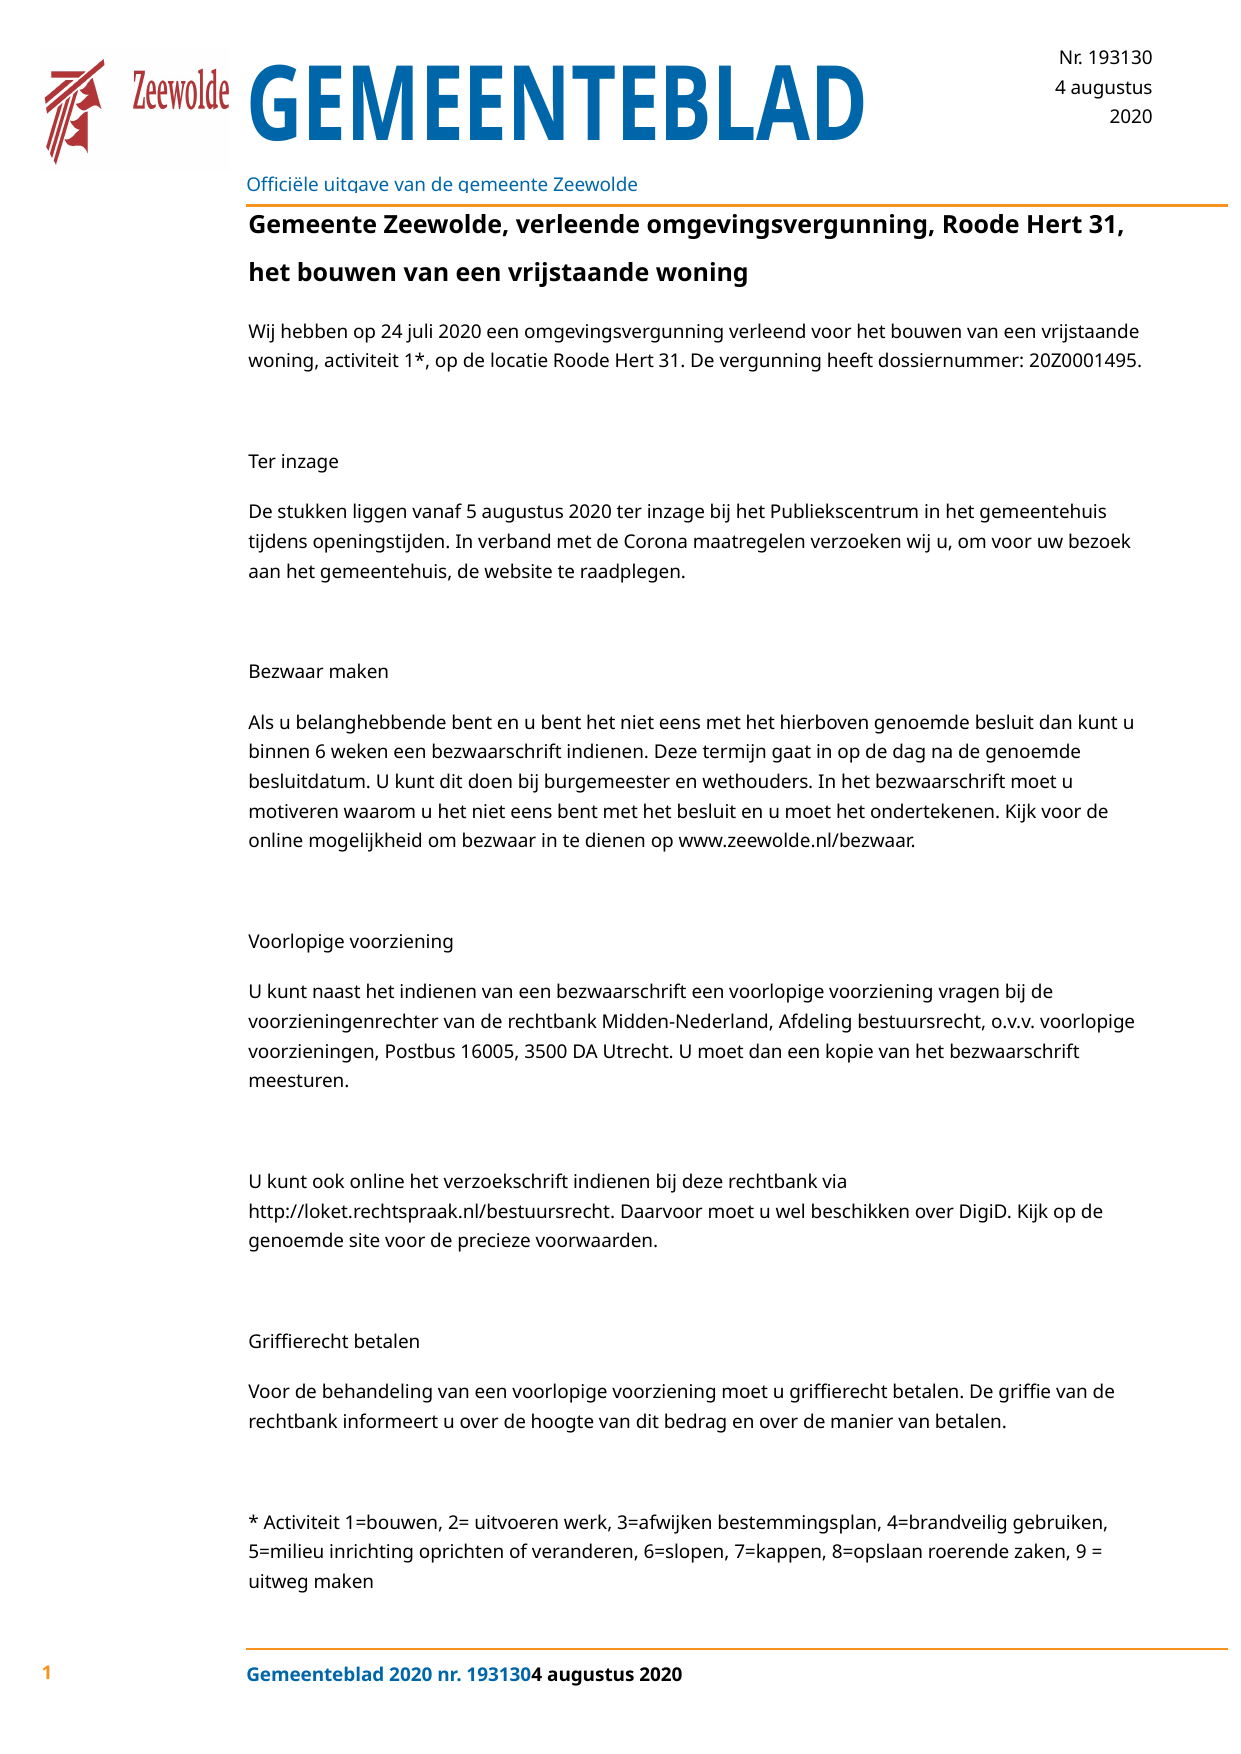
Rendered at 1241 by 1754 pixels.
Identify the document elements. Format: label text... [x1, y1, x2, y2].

text De stukken liggen vanaf 5 augustus 2020 ter inzage bij het Publiekscentrum in het gemeentehuis tijdens openingstijden. In verband met de Corona maatregelen verzoeken wij u, om voor uw bezoek aan het gemeentehuis, de website te raadplegen. [248, 499, 1152, 584]
text Als u belanghebbende bent en u bent het niet eens met het hierboven genoemde besluit dan kunt u binnen 6 weken een bezwaarschrift indienen. Deze termijn gaat in op de dag na de genoemde besluitdatum. U kunt dit doen bij burgemeester en wethouders. In het bezwaarschrift moet u motiveren waarom u het niet eens bent met het besluit en u moet het ondertekenen. Kijk voor de online mogelijkheid om bezwaar in te dienen op www.zeewolde.nl/bezwaar. [248, 709, 1152, 853]
text Wij hebben op 24 juli 2020 een omgevingsvergunning verleend voor het bouwen van een vrijstaande woning, activiteit 1*, op de locatie Roode Hert 31. De vergunning heeft dossiernummer: 20Z0001495. [248, 318, 1152, 373]
text Bezwaar maken [248, 659, 1152, 684]
text U kunt naast het indienen van een bezwaarschrift een voorlopige voorziening vragen bij de voorzieningenrechter van de rechtbank Midden-Nederland, Afdeling bestuursrecht, o.v.v. voorlopige voorzieningen, Postbus 16005, 3500 DA Utrecht. U moet dan een kopie van het bezwaarschrift meesturen. [248, 979, 1152, 1093]
text U kunt ook online het verzoekschrift indienen bij deze rechtbank via http://loket.rechtspraak.nl/bestuursrecht. Daarvoor moet u wel beschikken over DigiD. Kijk op de genoemde site voor de precieze voorwaarden. [248, 1168, 1152, 1253]
text Griffierecht betalen [248, 1328, 1152, 1354]
picture [41, 47, 231, 172]
text Gemeente Zeewolde, verleende omgevingsvergunning, Roode Hert 31, het bouwen van een vrijstaande woning [248, 207, 1152, 288]
text Ter inzage [248, 448, 1152, 474]
text * Activiteit 1=bouwen, 2= uitvoeren werk, 3=afwijken bestemmingsplan, 4=brandveilig gebruiken, 5=milieu inrichting oprichten of veranderen, 6=slopen, 7=kappen, 8=opslaan roerende zaken, 9 = uitweg maken [248, 1509, 1152, 1594]
text Voorlopige voorziening [248, 928, 1152, 954]
text Voor de behandeling van een voorlopige voorziening moet u griffierecht betalen. De griffie van de rechtbank informeert u over de hoogte van dit bedrag en over de manier van betalen. [248, 1379, 1152, 1434]
